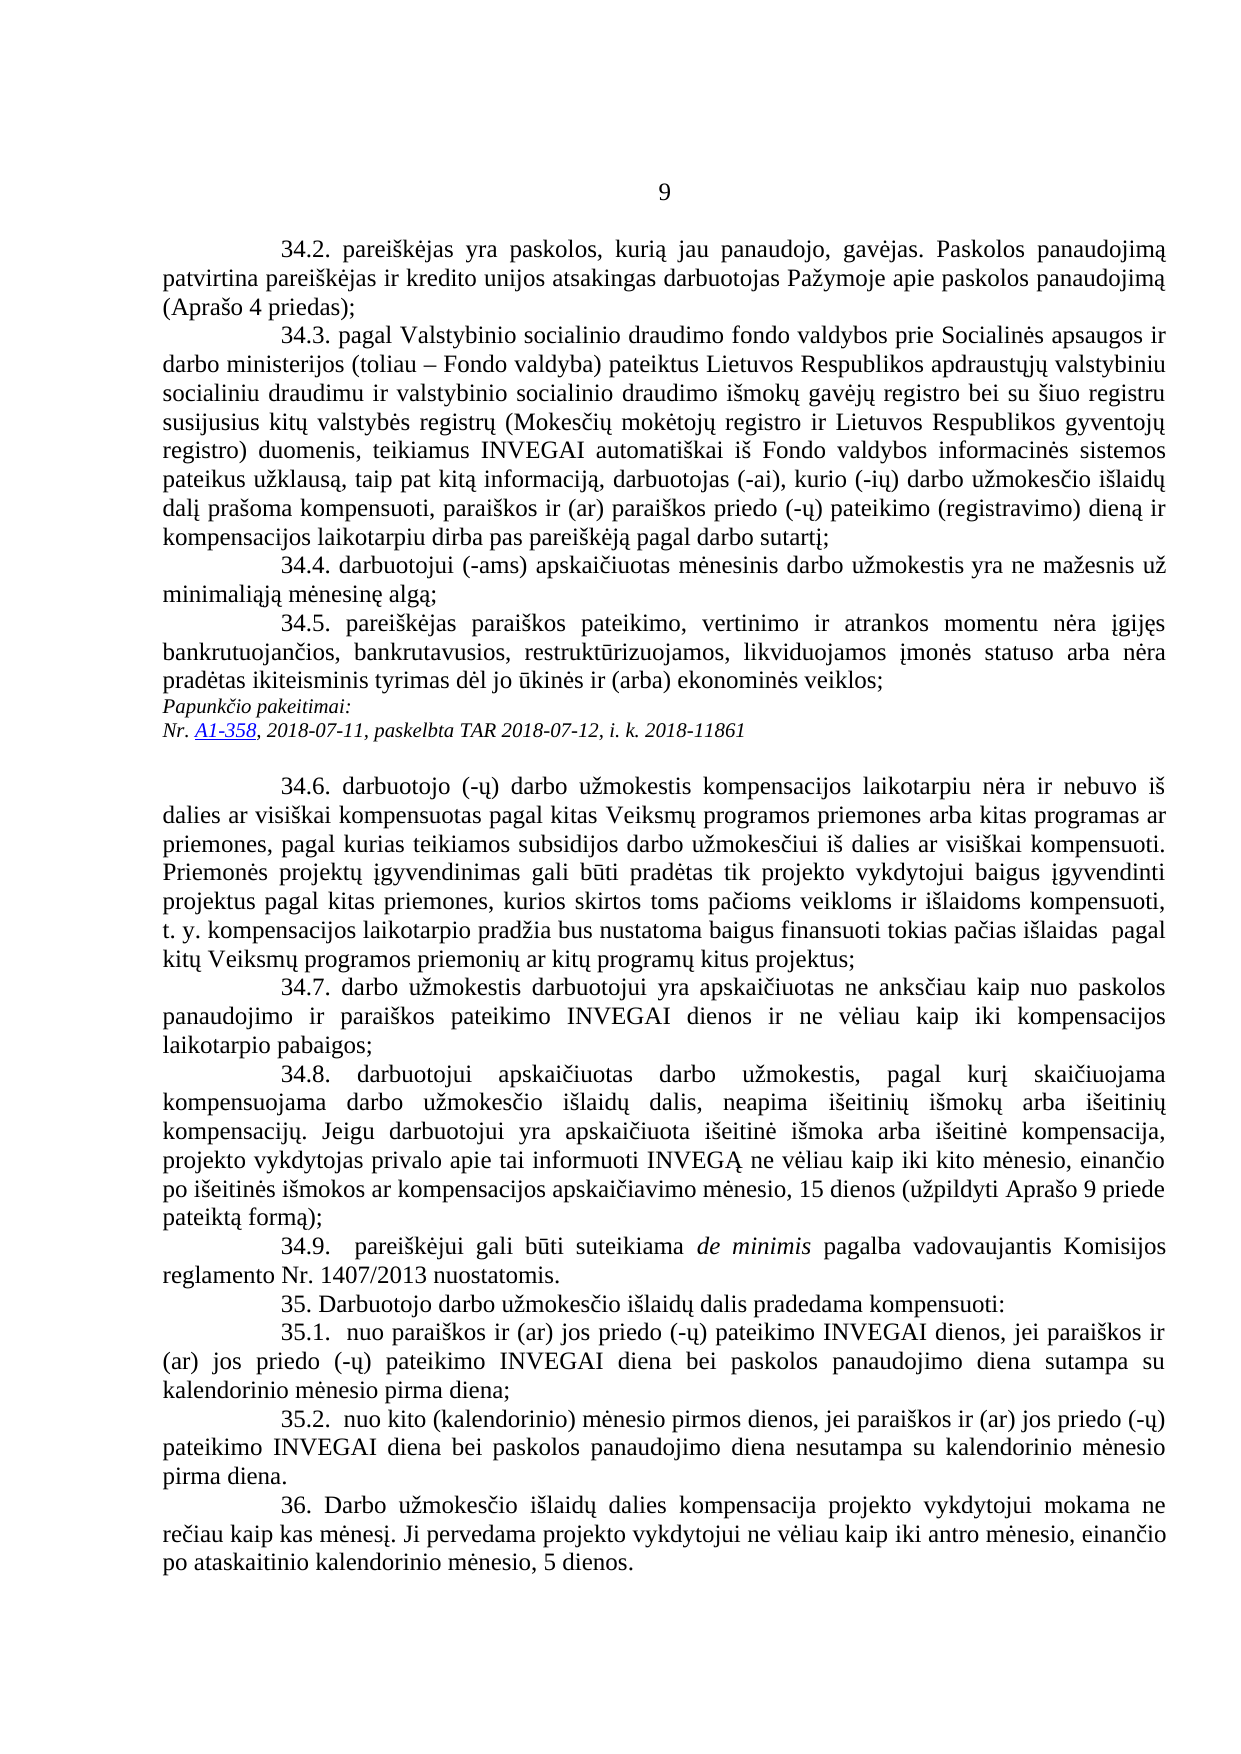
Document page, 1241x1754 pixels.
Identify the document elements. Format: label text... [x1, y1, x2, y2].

text 34.5. pareiškėjas paraiškos pateikimo, vertinimo ir atrankos momentu nėra įgijęs bankrutuojančios, bankrutavusios, restruktūrizuojamos, likviduojamos įmonės statuso arba nėra pradėtas ikiteisminis tyrimas dėl jo ūkinės ir (arba) ekonominės veiklos; [162, 608, 1167, 694]
text 35.1. nuo paraiškos ir (ar) jos priedo (-ų) pateikimo INVEGAI dienos, jei paraiškos ir (ar) jos priedo (-ų) pateikimo INVEGAI diena bei paskolos panaudojimo diena sutampa su kalendorinio mėnesio pirma diena; [162, 1317, 1167, 1404]
text 34.9. pareiškėjui gali būti suteikiama de minimis pagalba vadovaujantis Komisijos reglamento Nr. 1407/2013 nuostatomis. [162, 1231, 1167, 1289]
text 34.3. pagal Valstybinio socialinio draudimo fondo valdybos prie Socialinės apsaugos ir darbo ministerijos (toliau – Fondo valdyba) pateiktus Lietuvos Respublikos apdraustųjų valstybiniu socialiniu draudimu ir valstybinio socialinio draudimo išmokų gavėjų registro bei su šiuo registru susijusius kitų valstybės registrų (Mokesčių mokėtojų registro ir Lietuvos Respublikos gyventojų registro) duomenis, teikiamus INVEGAI automatiškai iš Fondo valdybos informacinės sistemos pateikus užklausą, taip pat kitą informaciją, darbuotojas (-ai), kurio (-ių) darbo užmokesčio išlaidų dalį prašoma kompensuoti, paraiškos ir (ar) paraiškos priedo (-ų) pateikimo (registravimo) dieną ir kompensacijos laikotarpiu dirba pas pareiškėją pagal darbo sutartį; [162, 321, 1167, 551]
text 34.2. pareiškėjas yra paskolos, kurią jau panaudojo, gavėjas. Paskolos panaudojimą patvirtina pareiškėjas ir kredito unijos atsakingas darbuotojas Pažymoje apie paskolos panaudojimą (Aprašo 4 priedas); [162, 234, 1167, 321]
text Papunkčio pakeitimai: [162, 694, 1167, 718]
text Nr. A1-358, 2018-07-11, paskelbta TAR 2018-07-12, i. k. 2018-11861 [162, 718, 1167, 742]
text 35.2. nuo kito (kalendorinio) mėnesio pirmos dienos, jei paraiškos ir (ar) jos priedo (-ų) pateikimo INVEGAI diena bei paskolos panaudojimo diena nesutampa su kalendorinio mėnesio pirma diena. [162, 1404, 1167, 1490]
text 35. Darbuotojo darbo užmokesčio išlaidų dalis pradedama kompensuoti: [162, 1289, 1167, 1317]
text 34.7. darbo užmokestis darbuotojui yra apskaičiuotas ne anksčiau kaip nuo paskolos panaudojimo ir paraiškos pateikimo INVEGAI dienos ir ne vėliau kaip iki kompensacijos laikotarpio pabaigos; [162, 972, 1167, 1059]
text 34.8. darbuotojui apskaičiuotas darbo užmokestis, pagal kurį skaičiuojama kompensuojama darbo užmokesčio išlaidų dalis, neapima išeitinių išmokų arba išeitinių kompensacijų. Jeigu darbuotojui yra apskaičiuota išeitinė išmoka arba išeitinė kompensacija, projekto vykdytojas privalo apie tai informuoti INVEGĄ ne vėliau kaip iki kito mėnesio, einančio po išeitinės išmokos ar kompensacijos apskaičiavimo mėnesio, 15 dienos (užpildyti Aprašo 9 priede pateiktą formą); [162, 1059, 1167, 1231]
text 34.6. darbuotojo (-ų) darbo užmokestis kompensacijos laikotarpiu nėra ir nebuvo iš dalies ar visiškai kompensuotas pagal kitas Veiksmų programos priemones arba kitas programas ar priemones, pagal kurias teikiamos subsidijos darbo užmokesčiui iš dalies ar visiškai kompensuoti. Priemonės projektų įgyvendinimas gali būti pradėtas tik projekto vykdytojui baigus įgyvendinti projektus pagal kitas priemones, kurios skirtos toms pačioms veikloms ir išlaidoms kompensuoti, t. y. kompensacijos laikotarpio pradžia bus nustatoma baigus finansuoti tokias pačias išlaidas pagal kitų Veiksmų programos priemonių ar kitų programų kitus projektus; [162, 771, 1167, 972]
text 34.4. darbuotojui (-ams) apskaičiuotas mėnesinis darbo užmokestis yra ne mažesnis už minimaliąją mėnesinę algą; [162, 551, 1167, 608]
text 36. Darbo užmokesčio išlaidų dalies kompensacija projekto vykdytojui mokama ne rečiau kaip kas mėnesį. Ji pervedama projekto vykdytojui ne vėliau kaip iki antro mėnesio, einančio po ataskaitinio kalendorinio mėnesio, 5 dienos. [162, 1490, 1167, 1576]
